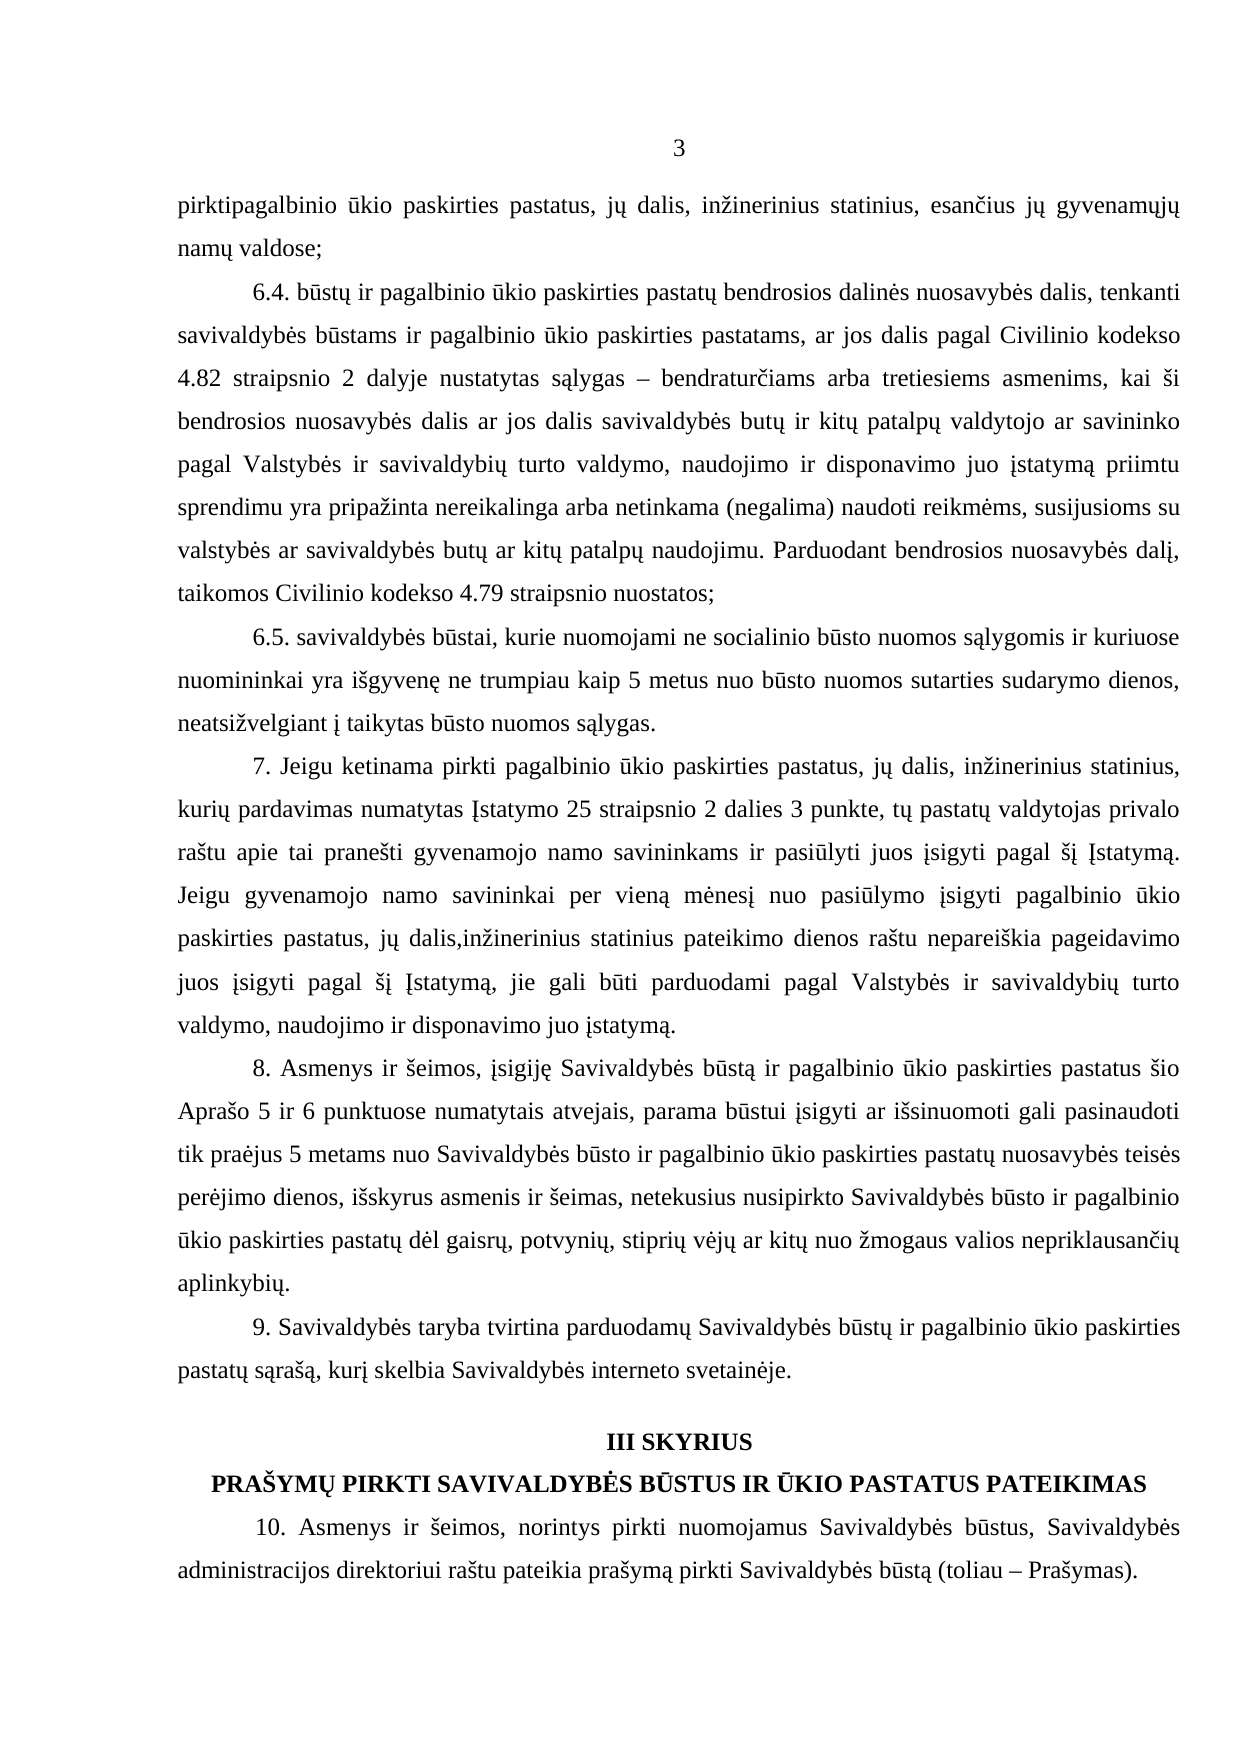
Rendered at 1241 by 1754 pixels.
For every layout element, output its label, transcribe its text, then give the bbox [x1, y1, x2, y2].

text pirktipagalbinio ūkio paskirties pastatus, jų dalis, inžinerinius statinius, esančius jų gyvenamųjų namų valdose; [177, 190, 1181, 262]
text 8. Asmenys ir šeimos, įsigiję Savivaldybės būstą ir pagalbinio ūkio paskirties pastatus šio Aprašo 5 ir 6 punktuose numatytais atvejais, parama būstui įsigyti ar išsinuomoti gali pasinaudoti tik praėjus 5 metams nuo Savivaldybės būsto ir pagalbinio ūkio paskirties pastatų nuosavybės teisės perėjimo dienos, išskyrus asmenis ir šeimas, netekusius nusipirkto Savivaldybės būsto ir pagalbinio ūkio paskirties pastatų dėl gaisrų, potvynių, stiprių vėjų ar kitų nuo žmogaus valios nepriklausančių aplinkybių. [177, 1053, 1181, 1297]
text 9. Savivaldybės taryba tvirtina parduodamų Savivaldybės būstų ir pagalbinio ūkio paskirties pastatų sąrašą, kurį skelbia Savivaldybės interneto svetainėje. [177, 1312, 1181, 1383]
text 6.4. būstų ir pagalbinio ūkio paskirties pastatų bendrosios dalinės nuosavybės dalis, tenkanti savivaldybės būstams ir pagalbinio ūkio paskirties pastatams, ar jos dalis pagal Civilinio kodekso 4.82 straipsnio 2 dalyje nustatytas sąlygas – bendraturčiams arba tretiesiems asmenims, kai ši bendrosios nuosavybės dalis ar jos dalis savivaldybės butų ir kitų patalpų valdytojo ar savininko pagal Valstybės ir savivaldybių turto valdymo, naudojimo ir disponavimo juo įstatymą priimtu sprendimu yra pripažinta nereikalinga arba netinkama (negalima) naudoti reikmėms, susijusioms su valstybės ar savivaldybės butų ar kitų patalpų naudojimu. Parduodant bendrosios nuosavybės dalį, taikomos Civilinio kodekso 4.79 straipsnio nuostatos; [177, 277, 1181, 607]
text 6.5. savivaldybės būstai, kurie nuomojami ne socialinio būsto nuomos sąlygomis ir kuriuose nuomininkai yra išgyvenę ne trumpiau kaip 5 metus nuo būsto nuomos sutarties sudarymo dienos, neatsižvelgiant į taikytas būsto nuomos sąlygas. [177, 622, 1181, 737]
text 10. Asmenys ir šeimos, norintys pirkti nuomojamus Savivaldybės būstus, Savivaldybės administracijos direktoriui raštu pateikia prašymą pirkti Savivaldybės būstą (toliau – Prašymas). [177, 1512, 1181, 1584]
text PRAŠYMŲ PIRKTI SAVIVALDYBĖS BŪSTUS IR ŪKIO PASTATUS PATEIKIMAS [177, 1469, 1181, 1498]
text 7. Jeigu ketinama pirkti pagalbinio ūkio paskirties pastatus, jų dalis, inžinerinius statinius, kurių pardavimas numatytas Įstatymo 25 straipsnio 2 dalies 3 punkte, tų pastatų valdytojas privalo raštu apie tai pranešti gyvenamojo namo savininkams ir pasiūlyti juos įsigyti pagal šį Įstatymą. Jeigu gyvenamojo namo savininkai per vieną mėnesį nuo pasiūlymo įsigyti pagalbinio ūkio paskirties pastatus, jų dalis,inžinerinius statinius pateikimo dienos raštu nepareiškia pageidavimo juos įsigyti pagal šį Įstatymą, jie gali būti parduodami pagal Valstybės ir savivaldybių turto valdymo, naudojimo ir disponavimo juo įstatymą. [177, 751, 1181, 1038]
text III SKYRIUS [177, 1427, 1181, 1455]
